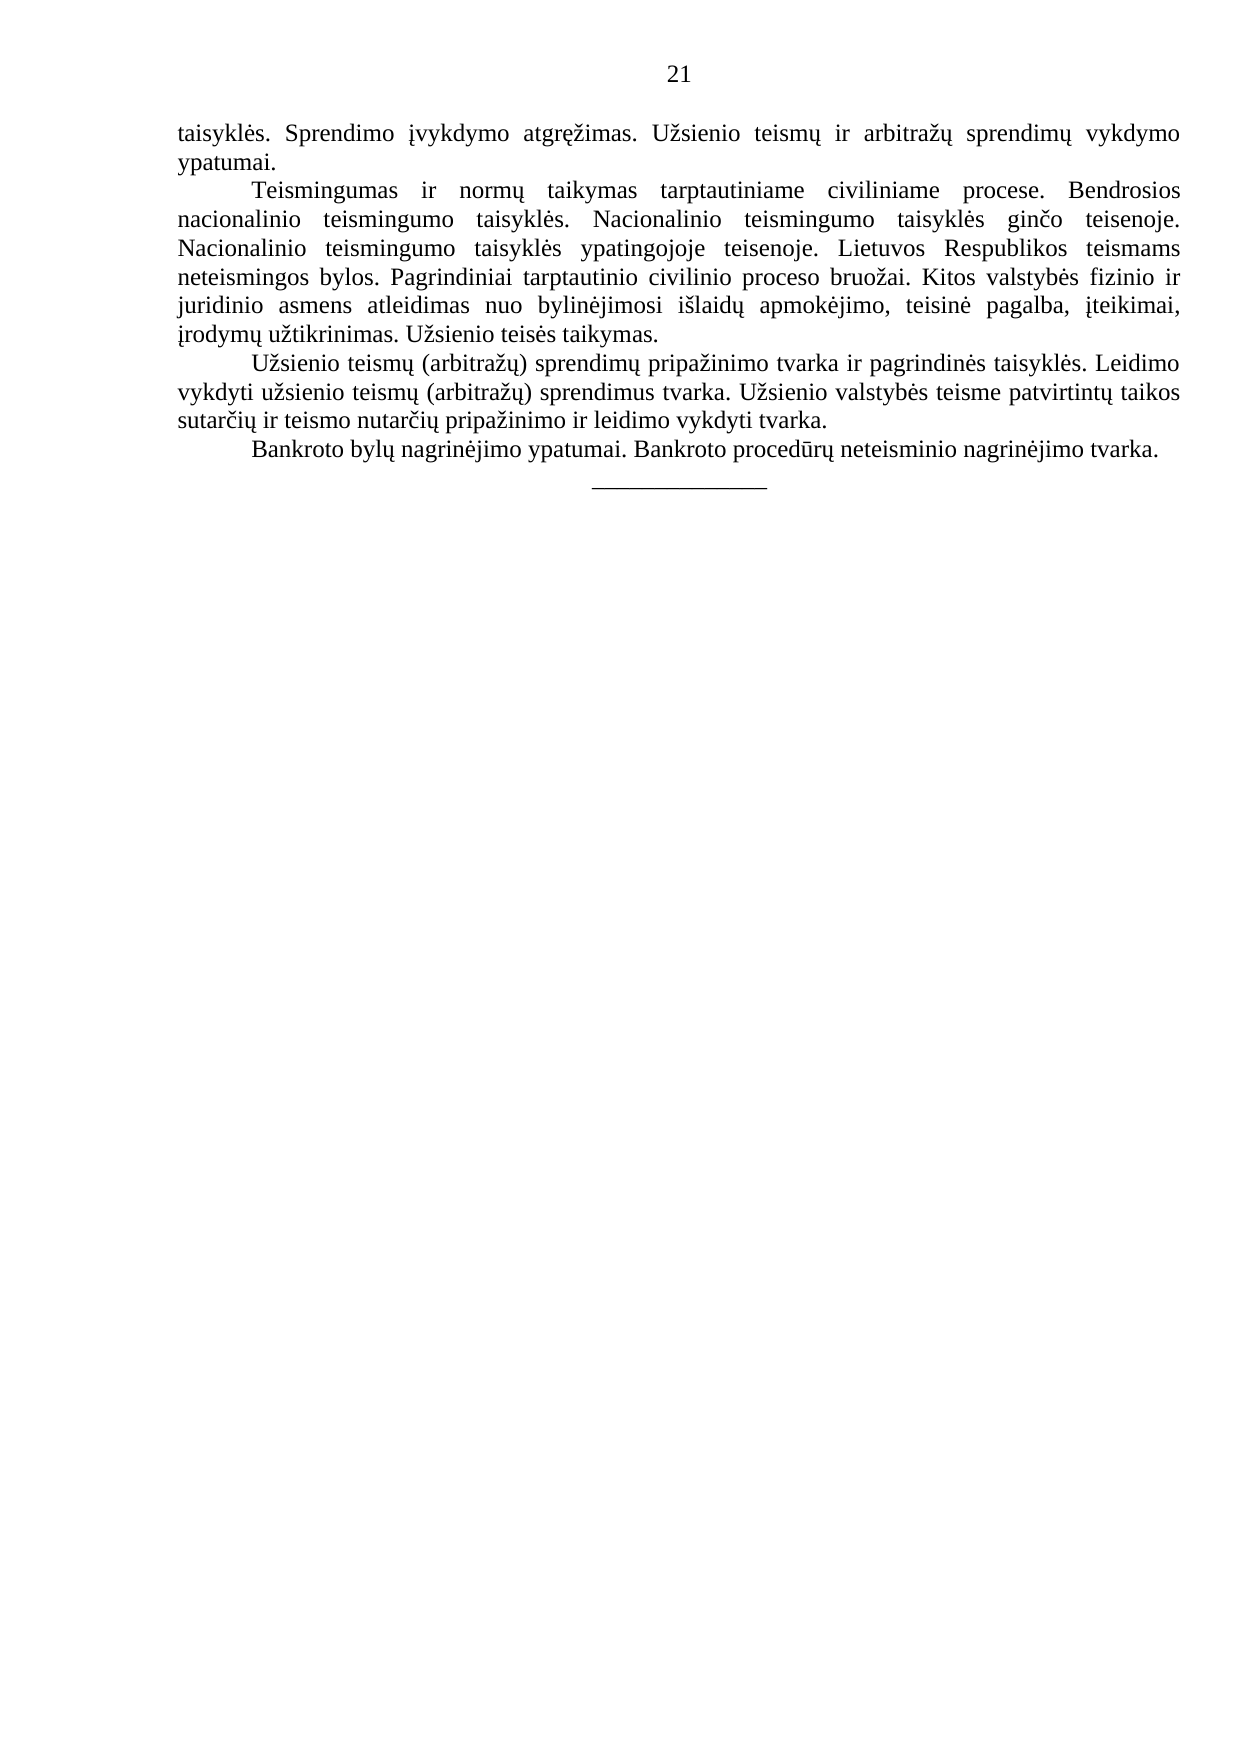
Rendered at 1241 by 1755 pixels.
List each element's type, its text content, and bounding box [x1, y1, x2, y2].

text Užsienio teismų (arbitražų) sprendimų pripažinimo tvarka ir pagrindinės taisyklės. Leidimo vykdyti užsienio teismų (arbitražų) sprendimus tvarka. Užsienio valstybės teisme patvirtintų taikos sutarčių ir teismo nutarčių pripažinimo ir leidimo vykdyti tvarka. [177, 348, 1181, 434]
text Teismingumas ir normų taikymas tarptautiniame civiliniame procese. Bendrosios nacionalinio teismingumo taisyklės. Nacionalinio teismingumo taisyklės ginčo teisenoje. Nacionalinio teismingumo taisyklės ypatingojoje teisenoje. Lietuvos Respublikos teismams neteismingos bylos. Pagrindiniai tarptautinio civilinio proceso bruožai. Kitos valstybės fizinio ir juridinio asmens atleidimas nuo bylinėjimosi išlaidų apmokėjimo, teisinė pagalba, įteikimai, įrodymų užtikrinimas. Užsienio teisės taikymas. [177, 176, 1181, 348]
text Bankroto bylų nagrinėjimo ypatumai. Bankroto procedūrų neteisminio nagrinėjimo tvarka. [177, 434, 1181, 463]
text taisyklės. Sprendimo įvykdymo atgręžimas. Užsienio teismų ir arbitražų sprendimų vykdymo ypatumai. [177, 118, 1181, 176]
text ______________ [177, 463, 1181, 492]
